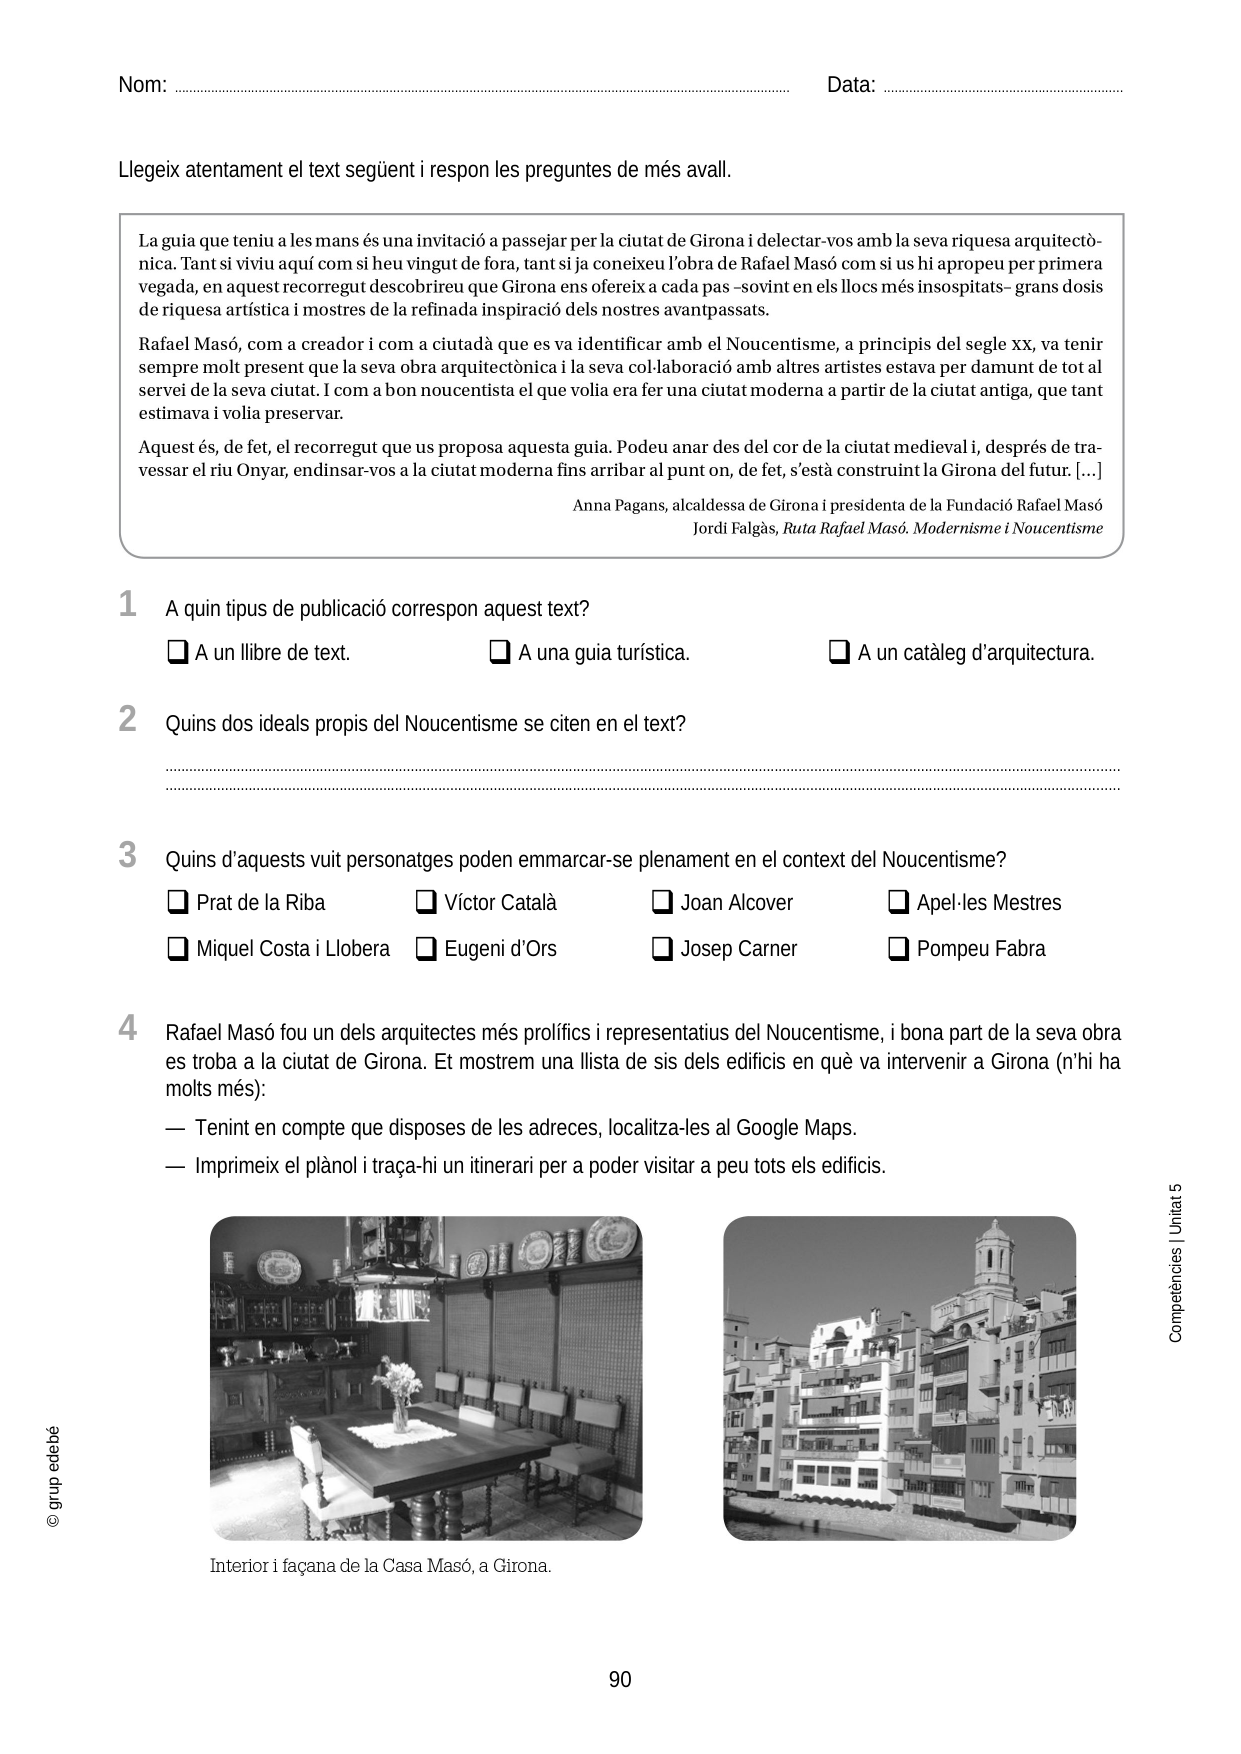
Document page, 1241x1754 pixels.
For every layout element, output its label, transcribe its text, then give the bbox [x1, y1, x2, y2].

picture [118, 213, 1125, 559]
text — Tenint en compte que disposes de les adreces, localitza-les al Google Maps. [165, 1113, 1122, 1140]
text 1 A quin tipus de publicació correspon aquest text? [118, 582, 1122, 625]
text  Prat de la Riba  Víctor Català  Joan Alcover  Apel·les Mestres [165, 887, 1122, 921]
text  Miquel Costa i Llobera  Eugeni d’Ors  Josep Carner  Pompeu Fabra [165, 934, 1122, 968]
text 3 Quins d’aquests vuit personatges poden emmarcar-se plenament en el context del Noucentisme? [118, 832, 1122, 875]
picture [209, 1216, 1077, 1576]
text 2 Quins dos ideals propis del Noucentisme se citen en el text? [118, 696, 1122, 739]
text Llegeix atentament el text següent i respon les preguntes de més avall. [118, 156, 1122, 182]
text 4 Rafael Masó fou un dels arquitectes més prolífics i representatius del Noucentisme, i bona part de la seva obra es troba a la ciutat de Girona. Et mostrem una llista de sis dels edificis en què va intervenir a Girona (n’hi ha molts més): [118, 1005, 1122, 1101]
text — Imprimeix el plànol i traça-hi un itinerari per a poder visitar a peu tots els edificis. [165, 1152, 1122, 1179]
text  A un llibre de text.  A una guia turística.  A un catàleg d’arquitectura. [165, 637, 1122, 671]
